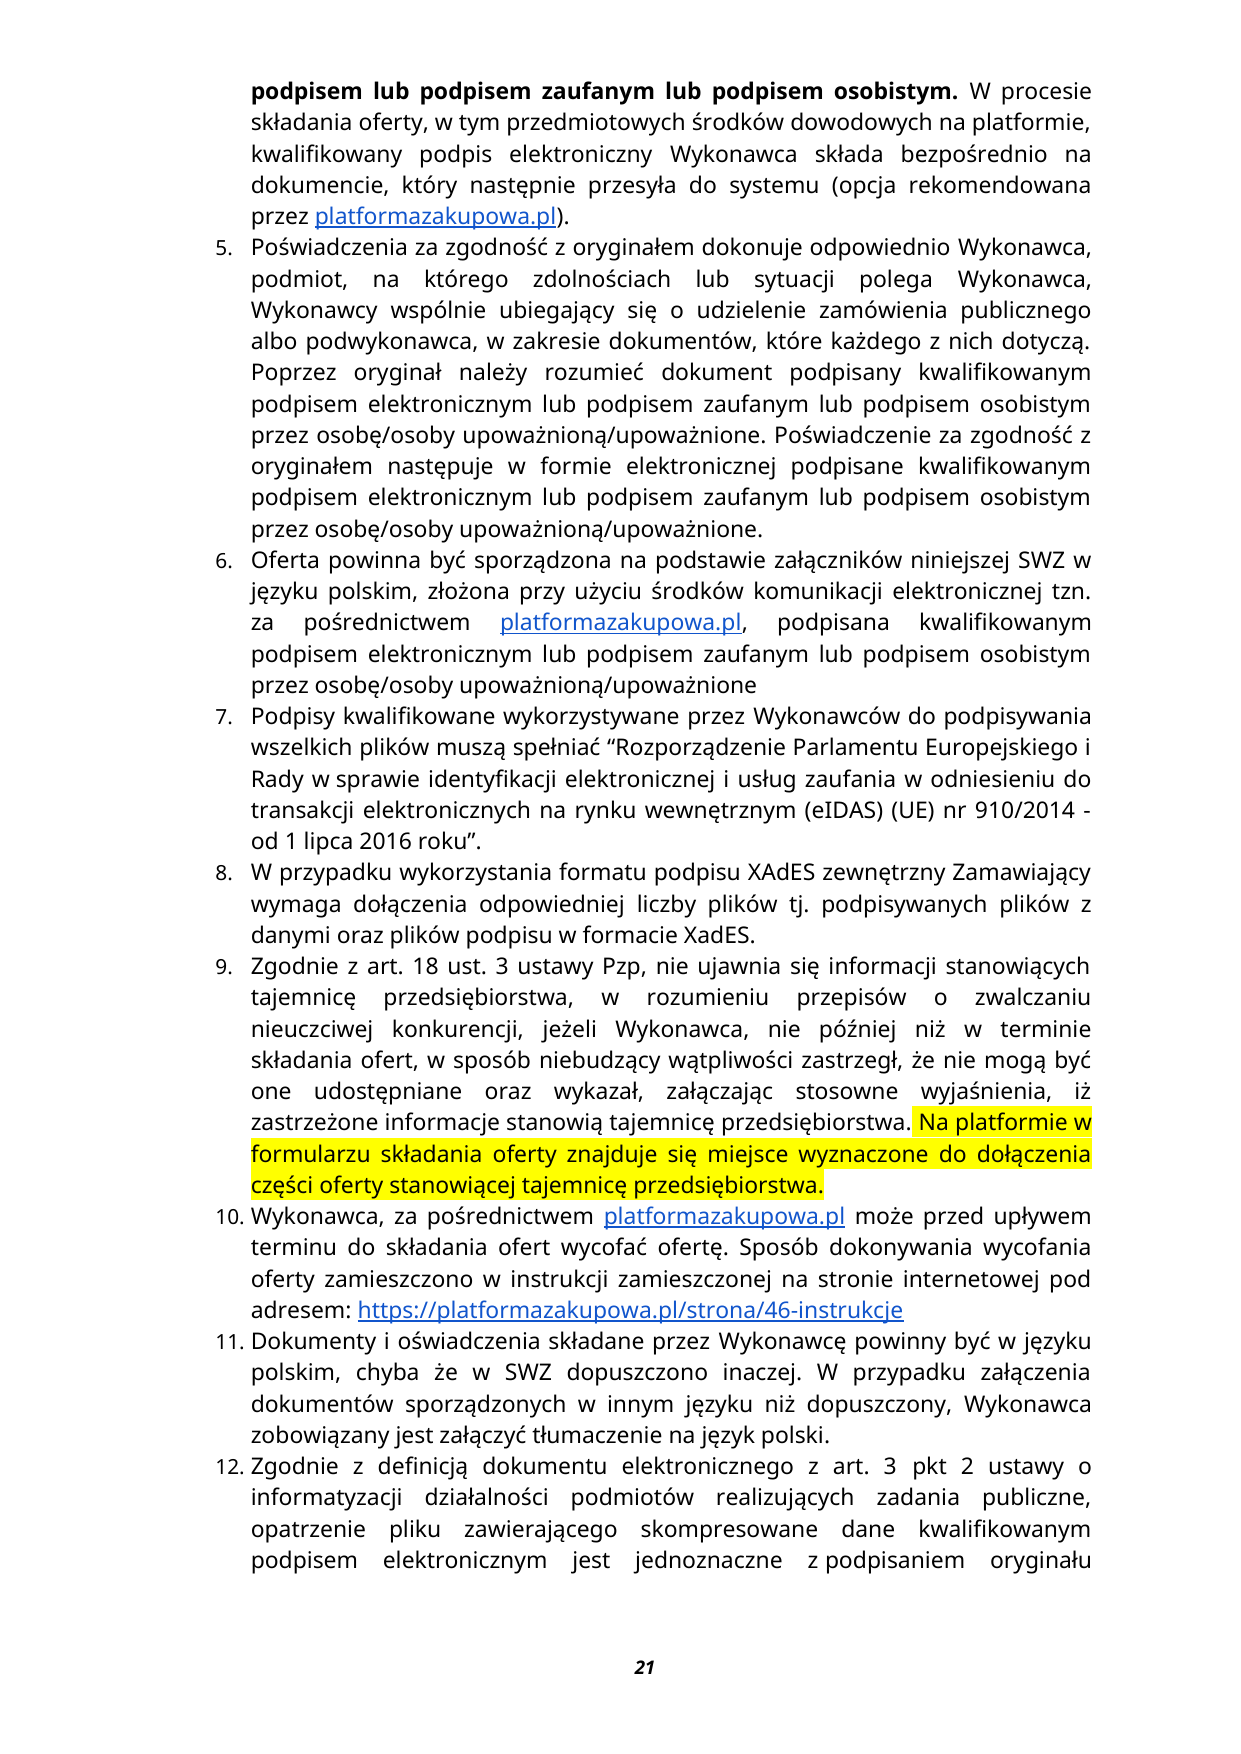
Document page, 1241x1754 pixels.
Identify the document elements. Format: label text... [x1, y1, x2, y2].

list Podpisy kwalifikowane wykorzystywane przez Wykonawców do podpisywania wszelkich plików muszą spełniać “Rozporządzenie Parlamentu Europejskiego i Rady w sprawie identyfikacji elektronicznej i usług zaufania w odniesieniu do transakcji elektronicznych na rynku wewnętrznym (eIDAS) (UE) nr 910/2014 - od 1 lipca 2016 roku”. [215, 700, 1092, 856]
list Wykonawca, za pośrednictwem platformazakupowa.pl może przed upływem terminu do składania ofert wycofać ofertę. Sposób dokonywania wycofania oferty zamieszczono w instrukcji zamieszczonej na stronie internetowej pod adresem: https://platformazakupowa.pl/strona/46-instrukcje [215, 1200, 1092, 1325]
list W przypadku wykorzystania formatu podpisu XAdES zewnętrzny Zamawiający wymaga dołączenia odpowiedniej liczby plików tj. podpisywanych plików z danymi oraz plików podpisu w formacie XadES. [215, 856, 1092, 950]
list podpisem lub podpisem zaufanym lub podpisem osobistym. W procesie składania oferty, w tym przedmiotowych środków dowodowych na platformie, kwalifikowany podpis elektroniczny Wykonawca składa bezpośrednio na dokumencie, który następnie przesyła do systemu (opcja rekomendowana przez platformazakupowa.pl). [215, 75, 1092, 231]
list Zgodnie z art. 18 ust. 3 ustawy Pzp, nie ujawnia się informacji stanowiących tajemnicę przedsiębiorstwa, w rozumieniu przepisów o zwalczaniu nieuczciwej konkurencji, jeżeli Wykonawca, nie później niż w terminie składania ofert, w sposób niebudzący wątpliwości zastrzegł, że nie mogą być one udostępniane oraz wykazał, załączając stosowne wyjaśnienia, iż zastrzeżone informacje stanowią tajemnicę przedsiębiorstwa. Na platformie w formularzu składania oferty znajduje się miejsce wyznaczone do dołączenia części oferty stanowiącej tajemnicę przedsiębiorstwa. [215, 950, 1092, 1200]
list Zgodnie z definicją dokumentu elektronicznego z art. 3 pkt 2 ustawy o informatyzacji działalności podmiotów realizujących zadania publiczne, opatrzenie pliku zawierającego skompresowane dane kwalifikowanym podpisem elektronicznym jest jednoznaczne z podpisaniem oryginału [215, 1450, 1092, 1575]
list Oferta powinna być sporządzona na podstawie załączników niniejszej SWZ w języku polskim, złożona przy użyciu środków komunikacji elektronicznej tzn. za pośrednictwem platformazakupowa.pl, podpisana kwalifikowanym podpisem elektronicznym lub podpisem zaufanym lub podpisem osobistym przez osobę/osoby upoważnioną/upoważnione [215, 544, 1092, 700]
list Dokumenty i oświadczenia składane przez Wykonawcę powinny być w języku polskim, chyba że w SWZ dopuszczono inaczej. W przypadku załączenia dokumentów sporządzonych w innym języku niż dopuszczony, Wykonawca zobowiązany jest załączyć tłumaczenie na język polski. [215, 1325, 1092, 1450]
list Poświadczenia za zgodność z oryginałem dokonuje odpowiednio Wykonawca, podmiot, na którego zdolnościach lub sytuacji polega Wykonawca, Wykonawcy wspólnie ubiegający się o udzielenie zamówienia publicznego albo podwykonawca, w zakresie dokumentów, które każdego z nich dotyczą. Poprzez oryginał należy rozumieć dokument podpisany kwalifikowanym podpisem elektronicznym lub podpisem zaufanym lub podpisem osobistym przez osobę/osoby upoważnioną/upoważnione. Poświadczenie za zgodność z oryginałem następuje w formie elektronicznej podpisane kwalifikowanym podpisem elektronicznym lub podpisem zaufanym lub podpisem osobistym przez osobę/osoby upoważnioną/upoważnione. [215, 231, 1092, 544]
